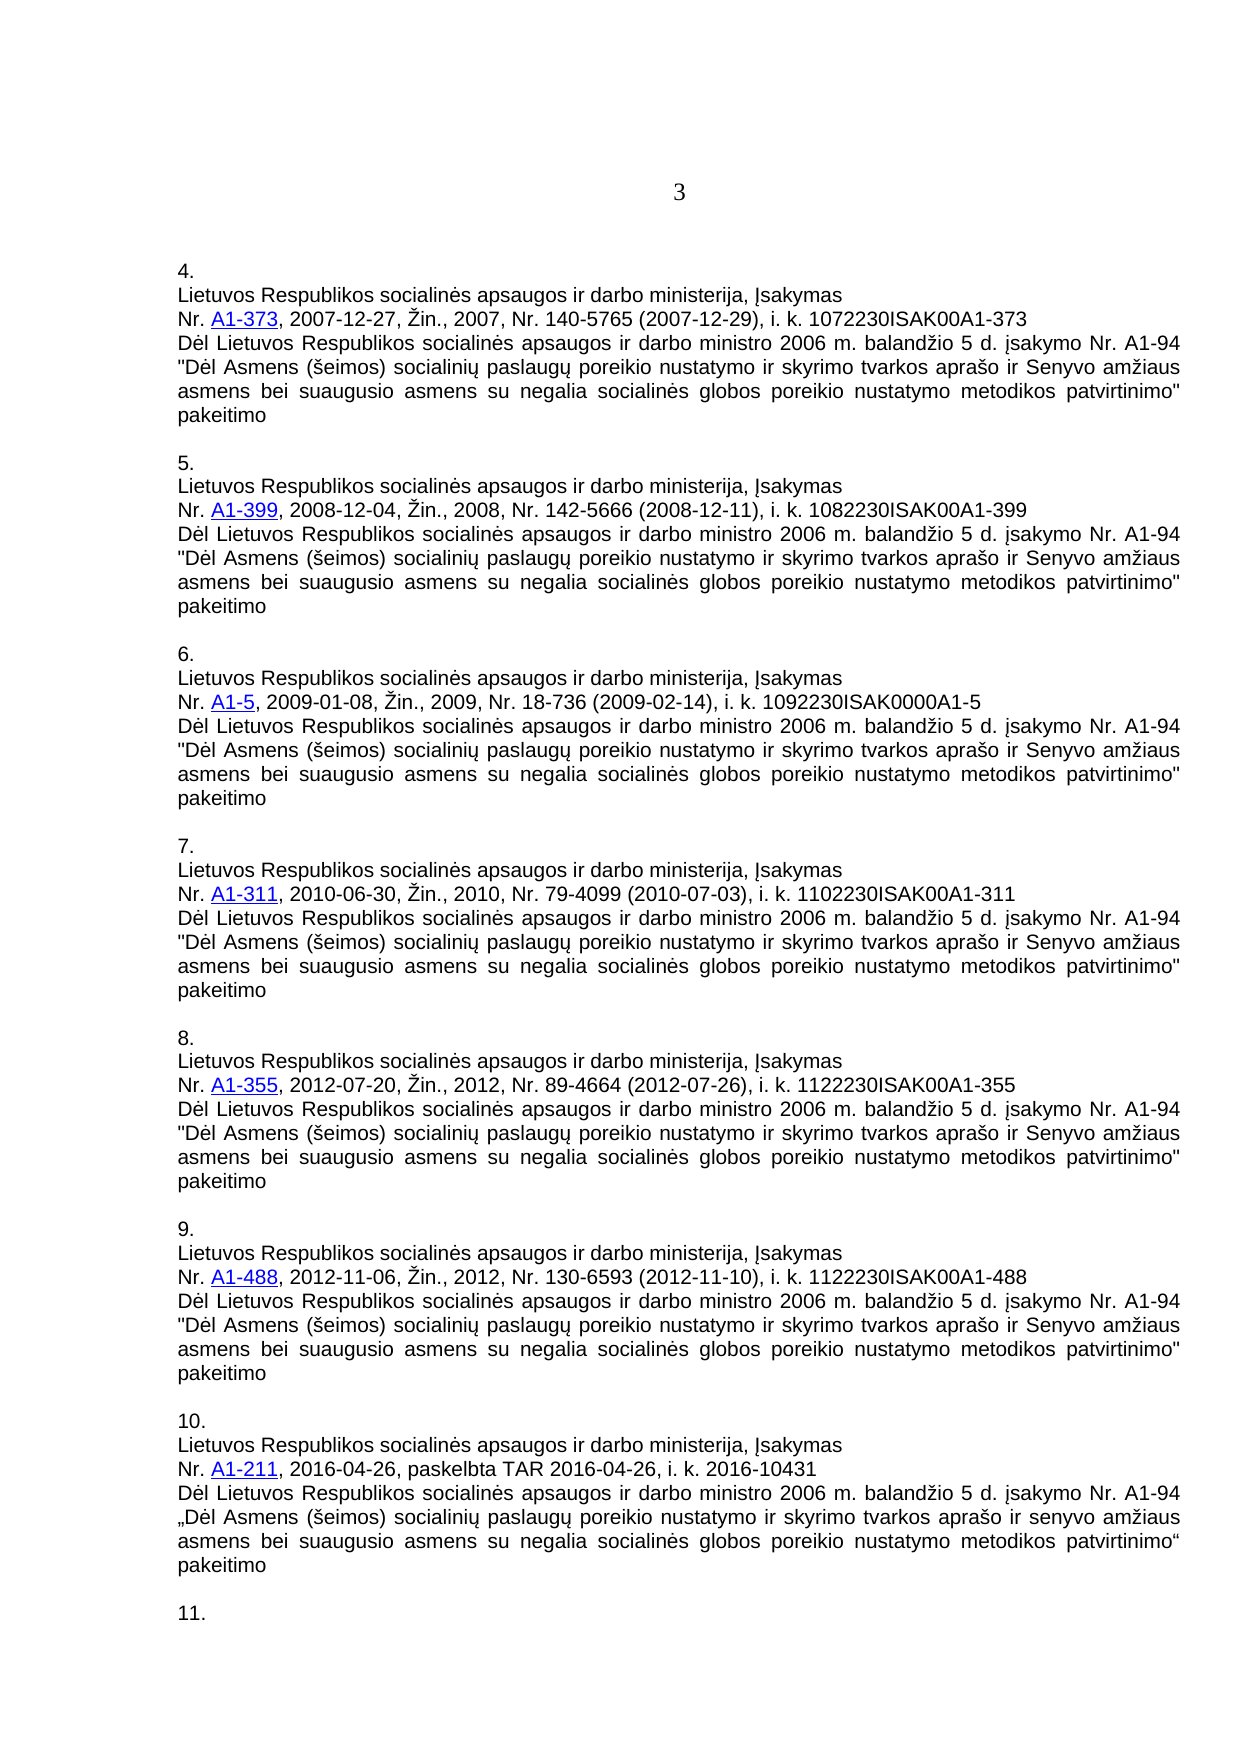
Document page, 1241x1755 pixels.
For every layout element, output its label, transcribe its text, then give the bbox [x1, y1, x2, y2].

text Lietuvos Respublikos socialinės apsaugos ir darbo ministerija, Įsakymas [177, 283, 1181, 307]
text Lietuvos Respublikos socialinės apsaugos ir darbo ministerija, Įsakymas [177, 666, 1181, 690]
text Lietuvos Respublikos socialinės apsaugos ir darbo ministerija, Įsakymas [177, 858, 1181, 882]
text 10. [177, 1409, 1181, 1433]
text 7. [177, 834, 1181, 858]
text Dėl Lietuvos Respublikos socialinės apsaugos ir darbo ministro 2006 m. balandžio 5 d. įsakymo Nr. A1-94 "Dėl Asmens (šeimos) socialinių paslaugų poreikio nustatymo ir skyrimo tvarkos aprašo ir Senyvo amžiaus asmens bei suaugusio asmens su negalia socialinės globos poreikio nustatymo metodikos patvirtinimo" pakeitimo [177, 1289, 1181, 1385]
text Nr. A1-211, 2016-04-26, paskelbta TAR 2016-04-26, i. k. 2016-10431 [177, 1457, 1181, 1481]
text Nr. A1-311, 2010-06-30, Žin., 2010, Nr. 79-4099 (2010-07-03), i. k. 1102230ISAK00A1-311 [177, 882, 1181, 906]
text Dėl Lietuvos Respublikos socialinės apsaugos ir darbo ministro 2006 m. balandžio 5 d. įsakymo Nr. A1-94 "Dėl Asmens (šeimos) socialinių paslaugų poreikio nustatymo ir skyrimo tvarkos aprašo ir Senyvo amžiaus asmens bei suaugusio asmens su negalia socialinės globos poreikio nustatymo metodikos patvirtinimo" pakeitimo [177, 906, 1181, 1001]
text Nr. A1-5, 2009-01-08, Žin., 2009, Nr. 18-736 (2009-02-14), i. k. 1092230ISAK0000A1-5 [177, 690, 1181, 714]
text 8. [177, 1025, 1181, 1049]
text Dėl Lietuvos Respublikos socialinės apsaugos ir darbo ministro 2006 m. balandžio 5 d. įsakymo Nr. A1-94 „Dėl Asmens (šeimos) socialinių paslaugų poreikio nustatymo ir skyrimo tvarkos aprašo ir senyvo amžiaus asmens bei suaugusio asmens su negalia socialinės globos poreikio nustatymo metodikos patvirtinimo“ pakeitimo [177, 1481, 1181, 1576]
text Dėl Lietuvos Respublikos socialinės apsaugos ir darbo ministro 2006 m. balandžio 5 d. įsakymo Nr. A1-94 "Dėl Asmens (šeimos) socialinių paslaugų poreikio nustatymo ir skyrimo tvarkos aprašo ir Senyvo amžiaus asmens bei suaugusio asmens su negalia socialinės globos poreikio nustatymo metodikos patvirtinimo" pakeitimo [177, 522, 1181, 618]
text Nr. A1-355, 2012-07-20, Žin., 2012, Nr. 89-4664 (2012-07-26), i. k. 1122230ISAK00A1-355 [177, 1073, 1181, 1097]
text Lietuvos Respublikos socialinės apsaugos ir darbo ministerija, Įsakymas [177, 1241, 1181, 1265]
text Nr. A1-399, 2008-12-04, Žin., 2008, Nr. 142-5666 (2008-12-11), i. k. 1082230ISAK00A1-399 [177, 498, 1181, 522]
text Nr. A1-488, 2012-11-06, Žin., 2012, Nr. 130-6593 (2012-11-10), i. k. 1122230ISAK00A1-488 [177, 1265, 1181, 1289]
text Dėl Lietuvos Respublikos socialinės apsaugos ir darbo ministro 2006 m. balandžio 5 d. įsakymo Nr. A1-94 "Dėl Asmens (šeimos) socialinių paslaugų poreikio nustatymo ir skyrimo tvarkos aprašo ir Senyvo amžiaus asmens bei suaugusio asmens su negalia socialinės globos poreikio nustatymo metodikos patvirtinimo" pakeitimo [177, 331, 1181, 426]
text 5. [177, 450, 1181, 474]
text 11. [177, 1600, 1181, 1624]
text Dėl Lietuvos Respublikos socialinės apsaugos ir darbo ministro 2006 m. balandžio 5 d. įsakymo Nr. A1-94 "Dėl Asmens (šeimos) socialinių paslaugų poreikio nustatymo ir skyrimo tvarkos aprašo ir Senyvo amžiaus asmens bei suaugusio asmens su negalia socialinės globos poreikio nustatymo metodikos patvirtinimo" pakeitimo [177, 714, 1181, 810]
text 6. [177, 642, 1181, 666]
text Lietuvos Respublikos socialinės apsaugos ir darbo ministerija, Įsakymas [177, 474, 1181, 498]
text 4. [177, 259, 1181, 283]
text Lietuvos Respublikos socialinės apsaugos ir darbo ministerija, Įsakymas [177, 1433, 1181, 1457]
text Lietuvos Respublikos socialinės apsaugos ir darbo ministerija, Įsakymas [177, 1049, 1181, 1073]
text Nr. A1-373, 2007-12-27, Žin., 2007, Nr. 140-5765 (2007-12-29), i. k. 1072230ISAK00A1-373 [177, 307, 1181, 331]
text 9. [177, 1217, 1181, 1241]
text Dėl Lietuvos Respublikos socialinės apsaugos ir darbo ministro 2006 m. balandžio 5 d. įsakymo Nr. A1-94 "Dėl Asmens (šeimos) socialinių paslaugų poreikio nustatymo ir skyrimo tvarkos aprašo ir Senyvo amžiaus asmens bei suaugusio asmens su negalia socialinės globos poreikio nustatymo metodikos patvirtinimo" pakeitimo [177, 1097, 1181, 1193]
